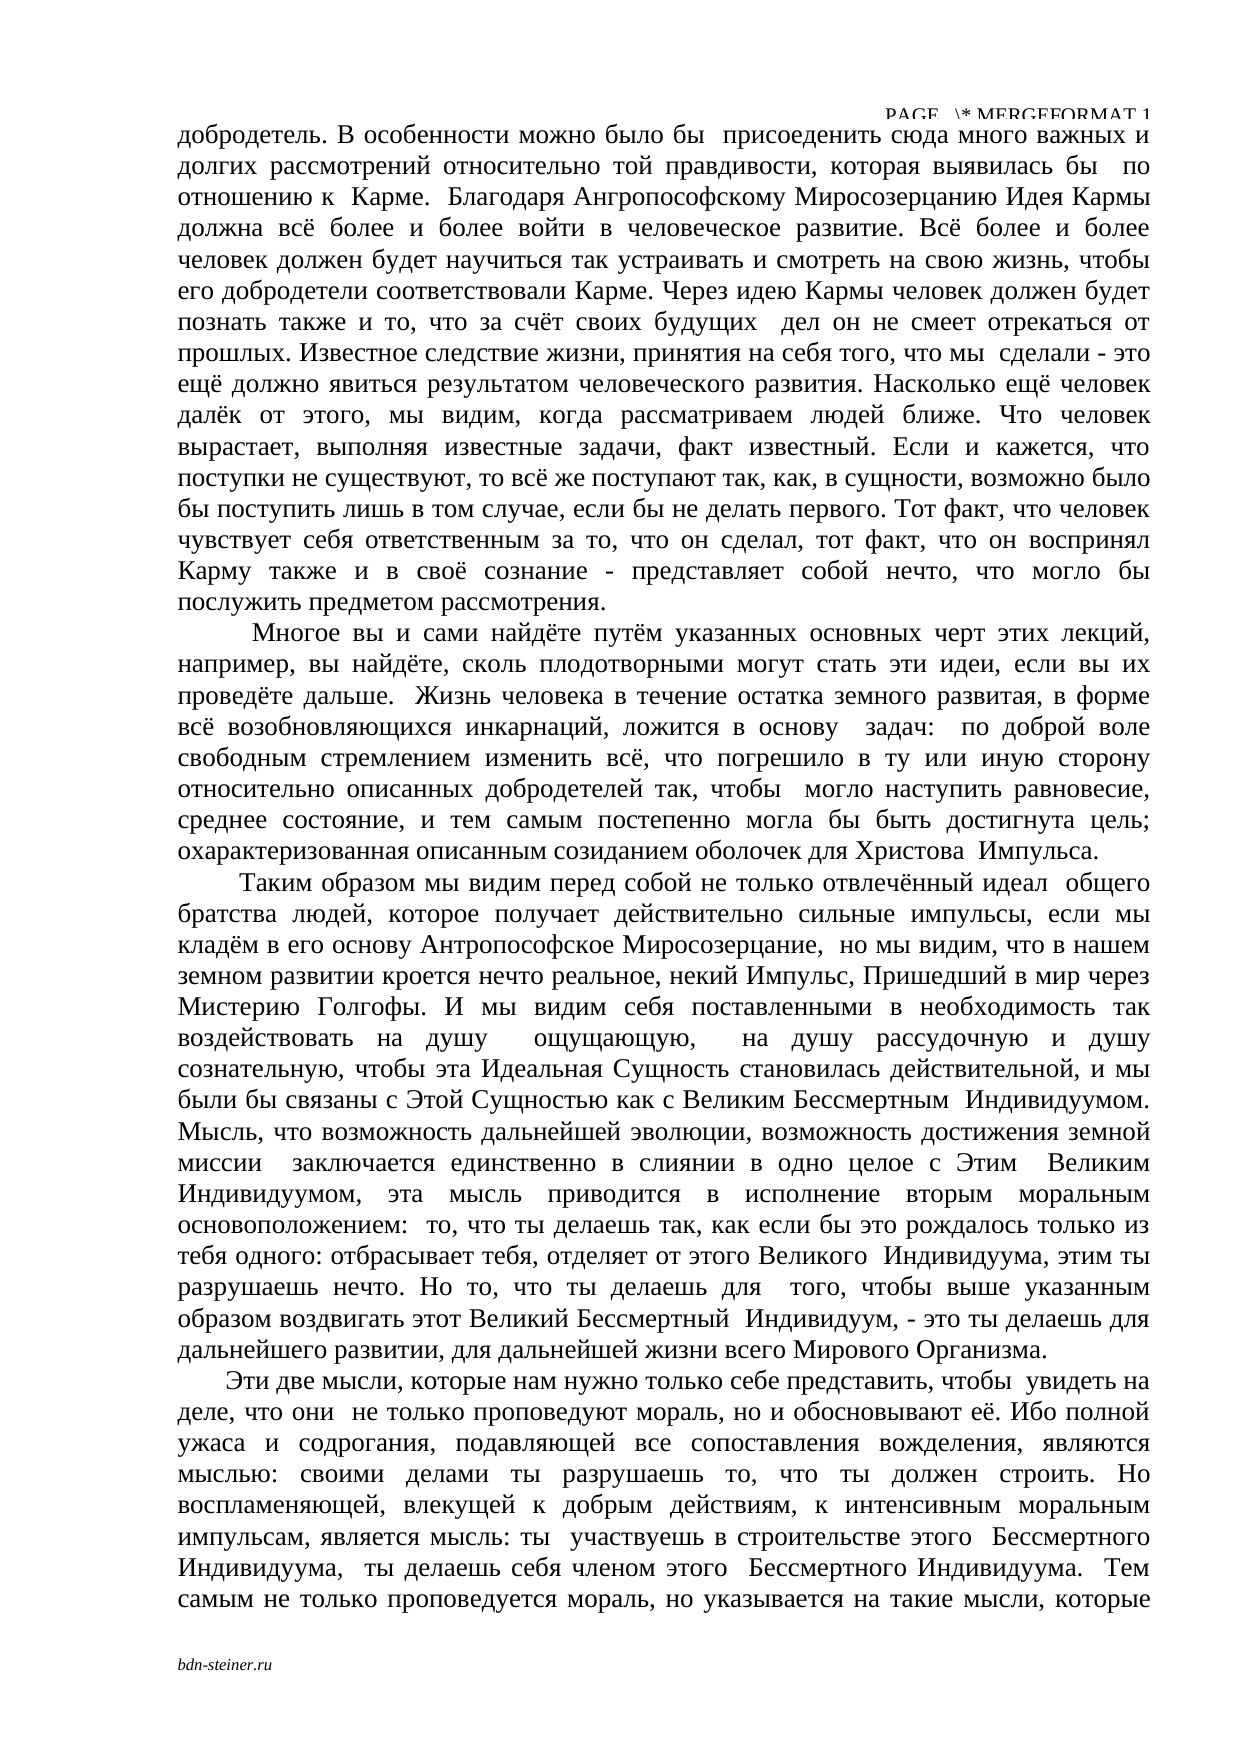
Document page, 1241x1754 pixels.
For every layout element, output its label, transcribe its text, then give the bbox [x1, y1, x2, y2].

text добродетель. В особенности можно было бы присоеденить сюда много важных и долгих рассмотрений относительно той правдивости, которая выявилась бы по отношению к Карме. Благодаря Ангропософскому Миросозерцанию Идея Кармы должна всё более и более войти в человеческое развитие. Всё более и более человек должен будет научиться так устраивать и смотреть на свою жизнь, чтобы его добродетели соответствовали Карме. Через идею Кармы человек должен будет познать также и то, что за счёт своих будущих дел он не смеет отрекаться от прошлых. Известное следствие жизни, принятия на себя того, что мы сделали - это ещё должно явиться результатом человеческого развития. Насколько ещё человек далёк от этого, мы видим, когда рассматриваем людей ближе. Что человек вырастает, выполняя известные задачи, факт известный. Если и кажется, что поступки не существуют, то всё же поступают так, как, в сущности, возможно было бы поступить лишь в том случае, если бы не делать первого. Тот факт, что человек чувствует себя ответственным за то, что он сделал, тот факт, что он воспринял Карму также и в своё сознание - представляет собой нечто, что могло бы послужить предметом рассмотрения. [177, 118, 1152, 616]
text Таким образом мы видим перед собой не только отвлечённый идеал общего братства людей, которое получает действительно сильные импульсы, если мы кладём в его основу Антропософское Миросозерцание, но мы видим, что в нашем земном развитии кроется нечто реальное, некий Импульс, Пришедший в мир через Мистерию Голгофы. И мы видим себя поставленными в необходимость так воздействовать на душу ощущающую, на душу рассудочную и душу сознательную, чтобы эта Идеальная Сущность становилась действительной, и мы были бы связаны с Этой Сущностью как с Великим Бессмертным Индивидуумом. Мысль, что возможность дальнейшей эволюции, возможность достижения земной миссии заключается единственно в слиянии в одно целое с Этим Великим Индивидуумом, эта мысль приводится в исполнение вторым моральным основоположением: то, что ты делаешь так, как если бы это рождалось только из тебя одного: отбрасывает тебя, отделяет от этого Великого Индивидуума, этим ты разрушаешь нечто. Но то, что ты делаешь для того, чтобы выше указанным образом воздвигать этот Великий Бессмертный Индивидуум, - это ты делаешь для дальнейшего развитии, для дальнейшей жизни всего Мирового Организма. [177, 866, 1152, 1364]
text Многое вы и сами найдёте путём указанных основных черт этих лекций, например, вы найдёте, сколь плодотворными могут стать эти идеи, если вы их проведёте дальше. Жизнь человека в течение остатка земного развитая, в форме всё возобновляющихся инкарнаций, ложится в основу задач: по доброй воле свободным стремлением изменить всё, что погрешило в ту или иную сторону относительно описанных добродетелей так, чтобы могло наступить равновесие, среднее состояние, и тем самым постепенно могла бы быть достигнута цель; охарактеризованная описанным созиданием оболочек для Христова Импульса. [177, 616, 1152, 866]
text Эти две мысли, которые нам нужно только себе представить, чтобы увидеть на деле, что они не только проповедуют мораль, но и обосновывают её. Ибо полной ужаса и содрогания, подавляющей все сопоставления вожделения, являются мыслью: своими делами ты разрушаешь то, что ты должен строить. Но воспламеняющей, влекущей к добрым действиям, к интенсивным моральным импульсам, является мысль: ты участвуешь в строительстве этого Бессмертного Индивидуума, ты делаешь себя членом этого Бессмертного Индивидуума. Тем самым не только проповедуется мораль, но указывается на такие мысли, которые [177, 1364, 1152, 1613]
